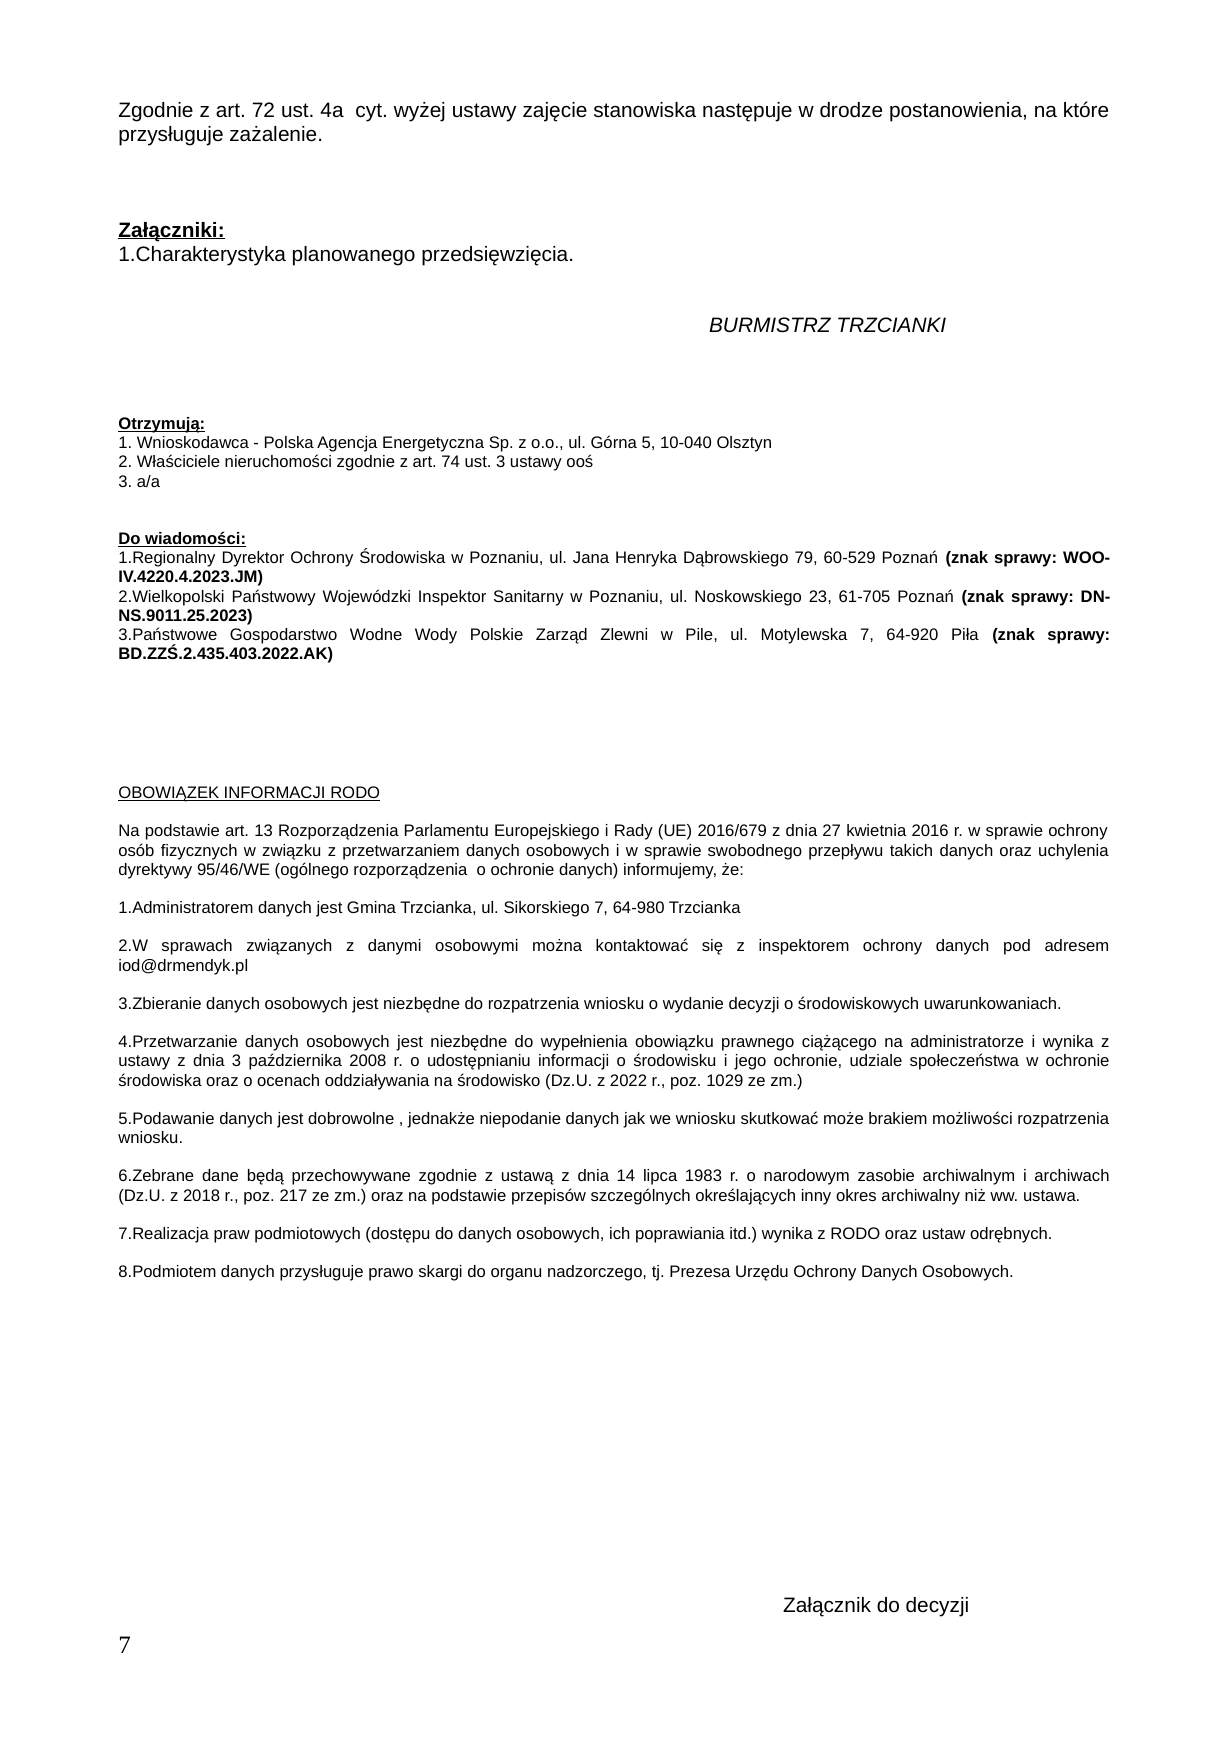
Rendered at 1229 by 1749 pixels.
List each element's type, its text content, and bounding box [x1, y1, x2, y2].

text 3. a/a [118, 471, 1110, 491]
text BURMISTRZ TRZCIANKI [709, 313, 1110, 337]
text OBOWIĄZEK INFORMACJI RODO [118, 783, 1110, 802]
text 3.Państwowe Gospodarstwo Wodne Wody Polskie Zarząd Zlewni w Pile, ul. Motylewska 7, 64-920 Piła (znak sprawy: BD.ZZŚ.2.435.403.2022.AK) [118, 625, 1110, 663]
text 2.W sprawach związanych z danymi osobowymi można kontaktować się z inspektorem ochrony danych pod adresem iod@drmendyk.pl [118, 936, 1110, 974]
text 2.Wielkopolski Państwowy Wojewódzki Inspektor Sanitarny w Poznaniu, ul. Noskowskiego 23, 61-705 Poznań (znak sprawy: DN-NS.9011.25.2023) [118, 586, 1110, 625]
text 7.Realizacja praw podmiotowych (dostępu do danych osobowych, ich poprawiania itd.) wynika z RODO oraz ustaw odrębnych. [118, 1224, 1110, 1243]
text 8.Podmiotem danych przysługuje prawo skargi do organu nadzorczego, tj. Prezesa Urzędu Ochrony Danych Osobowych. [118, 1262, 1110, 1281]
text Na podstawie art. 13 Rozporządzenia Parlamentu Europejskiego i Rady (UE) 2016/679 z dnia 27 kwietnia 2016 r. w sprawie ochrony osób fizycznych w związku z przetwarzaniem danych osobowych i w sprawie swobodnego przepływu takich danych oraz uchylenia dyrektywy 95/46/WE (ogólnego rozporządzenia o ochronie danych) informujemy, że: [118, 821, 1110, 879]
text Załączniki: [118, 217, 1110, 241]
text Załącznik do decyzji [783, 1593, 1110, 1617]
text 1. Wnioskodawca - Polska Agencja Energetyczna Sp. z o.o., ul. Górna 5, 10-040 Olsztyn [118, 433, 1110, 452]
text 2. Właściciele nieruchomości zgodnie z art. 74 ust. 3 ustawy ooś [118, 452, 1110, 471]
text 1.Regionalny Dyrektor Ochrony Środowiska w Poznaniu, ul. Jana Henryka Dąbrowskiego 79, 60-529 Poznań (znak sprawy: WOO-IV.4220.4.2023.JM) [118, 548, 1110, 586]
text 5.Podawanie danych jest dobrowolne , jednakże niepodanie danych jak we wniosku skutkować może brakiem możliwości rozpatrzenia wniosku. [118, 1109, 1110, 1147]
text 6.Zebrane dane będą przechowywane zgodnie z ustawą z dnia 14 lipca 1983 r. o narodowym zasobie archiwalnym i archiwach (Dz.U. z 2018 r., poz. 217 ze zm.) oraz na podstawie przepisów szczególnych określających inny okres archiwalny niż ww. ustawa. [118, 1166, 1110, 1204]
text 1.Administratorem danych jest Gmina Trzcianka, ul. Sikorskiego 7, 64-980 Trzcianka [118, 898, 1110, 917]
text 4.Przetwarzanie danych osobowych jest niezbędne do wypełnienia obowiązku prawnego ciążącego na administratorze i wynika z ustawy z dnia 3 października 2008 r. o udostępnianiu informacji o środowisku i jego ochronie, udziale społeczeństwa w ochronie środowiska oraz o ocenach oddziaływania na środowisko (Dz.U. z 2022 r., poz. 1029 ze zm.) [118, 1032, 1110, 1089]
text Zgodnie z art. 72 ust. 4a cyt. wyżej ustawy zajęcie stanowiska następuje w drodze postanowienia, na które przysługuje zażalenie. [118, 98, 1110, 146]
text Do wiadomości: [118, 529, 1110, 548]
text 1.Charakterystyka planowanego przedsięwzięcia. [118, 241, 1110, 265]
text Otrzymują: [118, 414, 1110, 433]
text 3.Zbieranie danych osobowych jest niezbędne do rozpatrzenia wniosku o wydanie decyzji o środowiskowych uwarunkowaniach. [118, 994, 1110, 1013]
